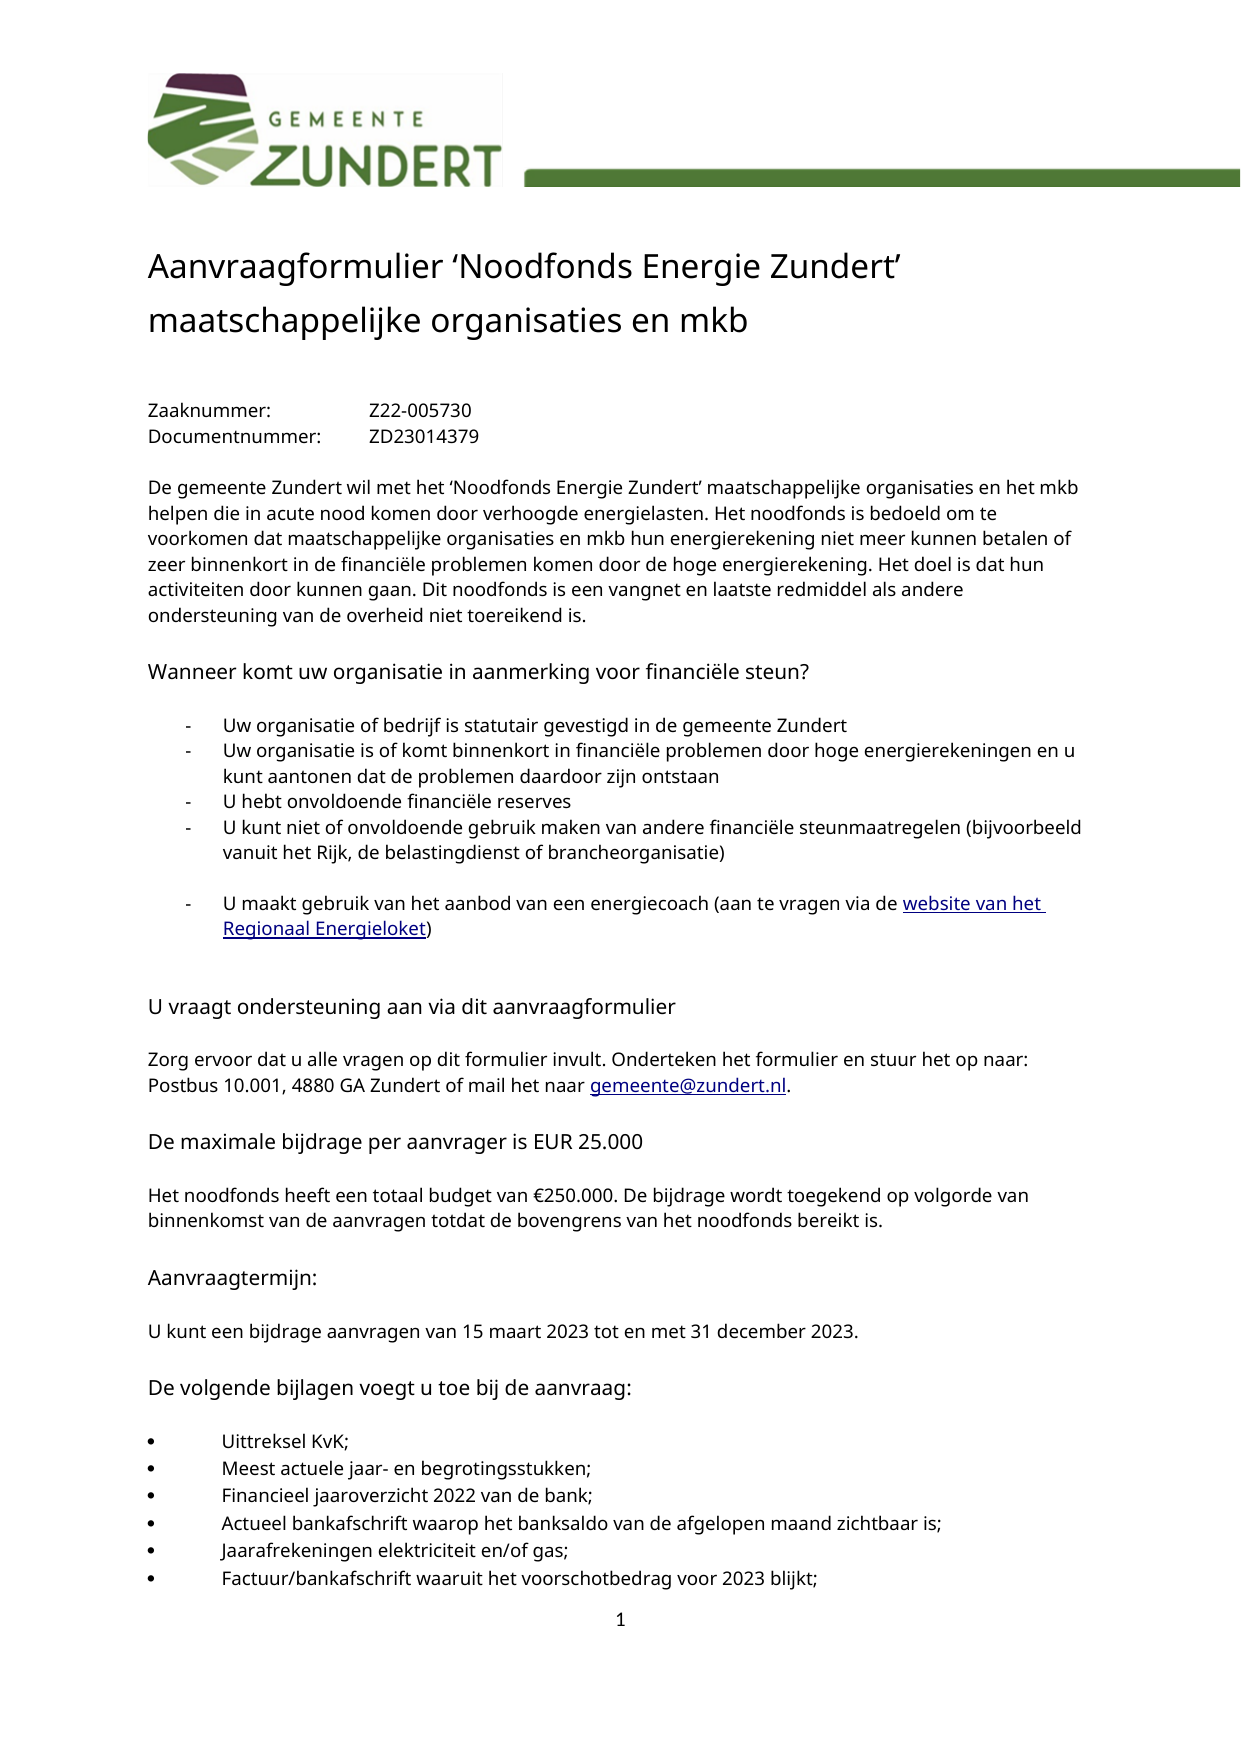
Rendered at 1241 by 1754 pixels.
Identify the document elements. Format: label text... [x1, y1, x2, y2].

list U maakt gebruik van het aanbod van een energiecoach (aan te vragen via de website van het Regionaal Energieloket) [185, 890, 1092, 941]
text U kunt een bijdrage aanvragen van 15 maart 2023 tot en met 31 december 2023. [148, 1318, 1092, 1343]
text Documentnummer: ZD23014379 [148, 423, 1092, 449]
subtitle U vraagt ondersteuning aan via dit aanvraagformulier [148, 992, 1092, 1020]
list Financieel jaaroverzicht 2022 van de bank; [148, 1483, 1092, 1508]
subtitle De volgende bijlagen voegt u toe bij de aanvraag: [148, 1373, 1092, 1402]
list Uw organisatie of bedrijf is statutair gevestigd in de gemeente Zundert [185, 712, 1092, 738]
list Jaarafrekeningen elektriciteit en/of gas; [148, 1538, 1092, 1563]
list Meest actuele jaar- en begrotingsstukken; [148, 1455, 1092, 1481]
list Uittreksel KvK; [148, 1428, 1092, 1453]
subtitle Wanneer komt uw organisatie in aanmerking voor financiële steun? [148, 657, 1092, 686]
text Zorg ervoor dat u alle vragen op dit formulier invult. Onderteken het formulier en stuur het op naar: Postbus 10.001, 4880 GA Zundert of mail het naar gemeente@zundert.nl. [148, 1047, 1092, 1098]
list U kunt niet of onvoldoende gebruik maken van andere financiële steunmaatregelen (bijvoorbeeld vanuit het Rijk, de belastingdienst of brancheorganisatie) [185, 814, 1092, 865]
list Factuur/bankafschrift waaruit het voorschotbedrag voor 2023 blijkt; [148, 1565, 1092, 1591]
list Uw organisatie is of komt binnenkort in financiële problemen door hoge energierekeningen en u kunt aantonen dat de problemen daardoor zijn ontstaan [185, 738, 1092, 789]
text Zaaknummer: Z22-005730 [148, 398, 1092, 423]
text De gemeente Zundert wil met het ‘Noodfonds Energie Zundert’ maatschappelijke organisaties en het mkb helpen die in acute nood komen door verhoogde energielasten. Het noodfonds is bedoeld om te voorkomen dat maatschappelijke organisaties en mkb hun energierekening niet meer kunnen betalen of zeer binnenkort in de financiële problemen komen door de hoge energierekening. Het doel is dat hun activiteiten door kunnen gaan. Dit noodfonds is een vangnet en laatste redmiddel als andere ondersteuning van de overheid niet toereikend is. [148, 474, 1092, 627]
list U hebt onvoldoende financiële reserves [185, 789, 1092, 814]
subtitle Aanvraagformulier ‘Noodfonds Energie Zundert’ maatschappelijke organisaties en mkb [148, 242, 1092, 342]
subtitle Aanvraagtermijn: [148, 1263, 1092, 1291]
list Actueel bankafschrift waarop het banksaldo van de afgelopen maand zichtbaar is; [148, 1510, 1092, 1536]
text Het noodfonds heeft een totaal budget van €250.000. De bijdrage wordt toegekend op volgorde van binnenkomst van de aanvragen totdat de bovengrens van het noodfonds bereikt is. [148, 1182, 1092, 1233]
subtitle De maximale bijdrage per aanvrager is EUR 25.000 [148, 1127, 1092, 1156]
